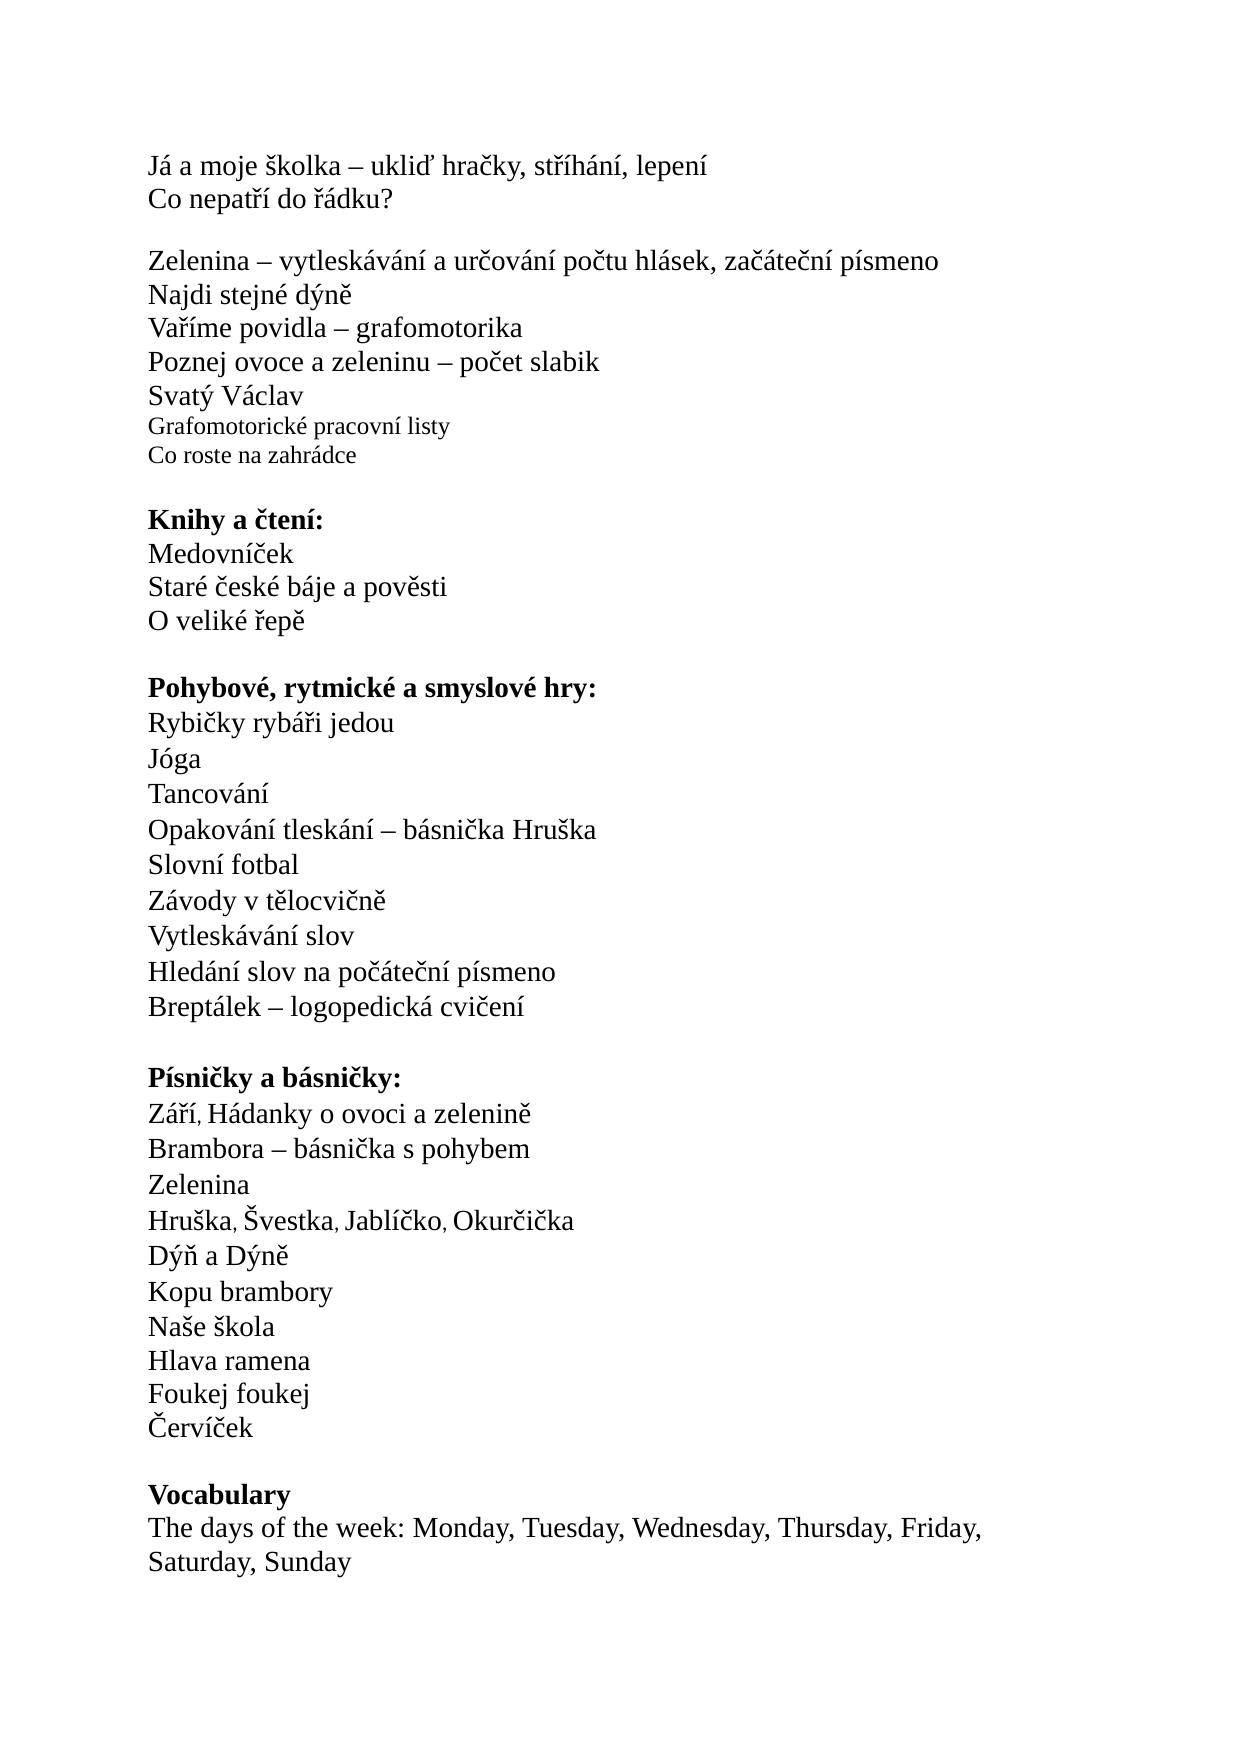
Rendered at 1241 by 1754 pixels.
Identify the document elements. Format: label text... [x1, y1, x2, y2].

text Vocabulary [148, 1477, 1093, 1511]
text Zelenina [148, 1167, 1093, 1201]
text Zelenina – vytleskávání a určování počtu hlásek, začáteční písmeno [148, 243, 1093, 277]
text Foukej foukej [148, 1376, 1093, 1410]
text Červíček [148, 1410, 1093, 1443]
text Písničky a básničky: [148, 1061, 1093, 1094]
text Slovní fotbal [148, 847, 1093, 881]
text Vaříme povidla – grafomotorika [148, 311, 1093, 344]
text Opakování tleskání – básnička Hruška [148, 812, 1093, 846]
text Rybičky rybáři jedou [148, 705, 1093, 739]
text The days of the week: Monday, Tuesday, Wednesday, Thursday, Friday, Saturday, Sunday [148, 1511, 1093, 1578]
text Dýň a Dýně [148, 1238, 1093, 1272]
text Co roste na zahrádce [148, 440, 1093, 469]
text Naše škola [148, 1309, 1093, 1343]
text O veliké řepě [148, 603, 1093, 636]
text Brambora – básnička s pohybem [148, 1132, 1093, 1165]
text Co nepatří do řádku? [148, 181, 1093, 215]
text Vytleskávání slov [148, 918, 1093, 952]
text Medovníček [148, 536, 1093, 569]
text Tancování [148, 776, 1093, 810]
text Poznej ovoce a zeleninu – počet slabik [148, 344, 1093, 378]
text Jóga [148, 741, 1093, 774]
text Hruška, Švestka, Jablíčko, Okurčička [148, 1203, 1093, 1236]
text Hlava ramena [148, 1343, 1093, 1376]
text Kopu brambory [148, 1274, 1093, 1307]
text Závody v tělocvičně [148, 883, 1093, 917]
text Grafomotorické pracovní listy [148, 411, 1093, 440]
text Pohybové, rytmické a smyslové hry: [148, 670, 1093, 703]
text Knihy a čtení: [148, 502, 1093, 536]
text Svatý Václav [148, 378, 1093, 411]
text Breptálek – logopedická cvičení [148, 989, 1093, 1023]
text Najdi stejné dýně [148, 277, 1093, 311]
text Září, Hádanky o ovoci a zelenině [148, 1096, 1093, 1130]
text Já a moje školka – ukliď hračky, stříhání, lepení [148, 148, 1093, 181]
text Hledání slov na počáteční písmeno [148, 954, 1093, 988]
text Staré české báje a pověsti [148, 569, 1093, 603]
